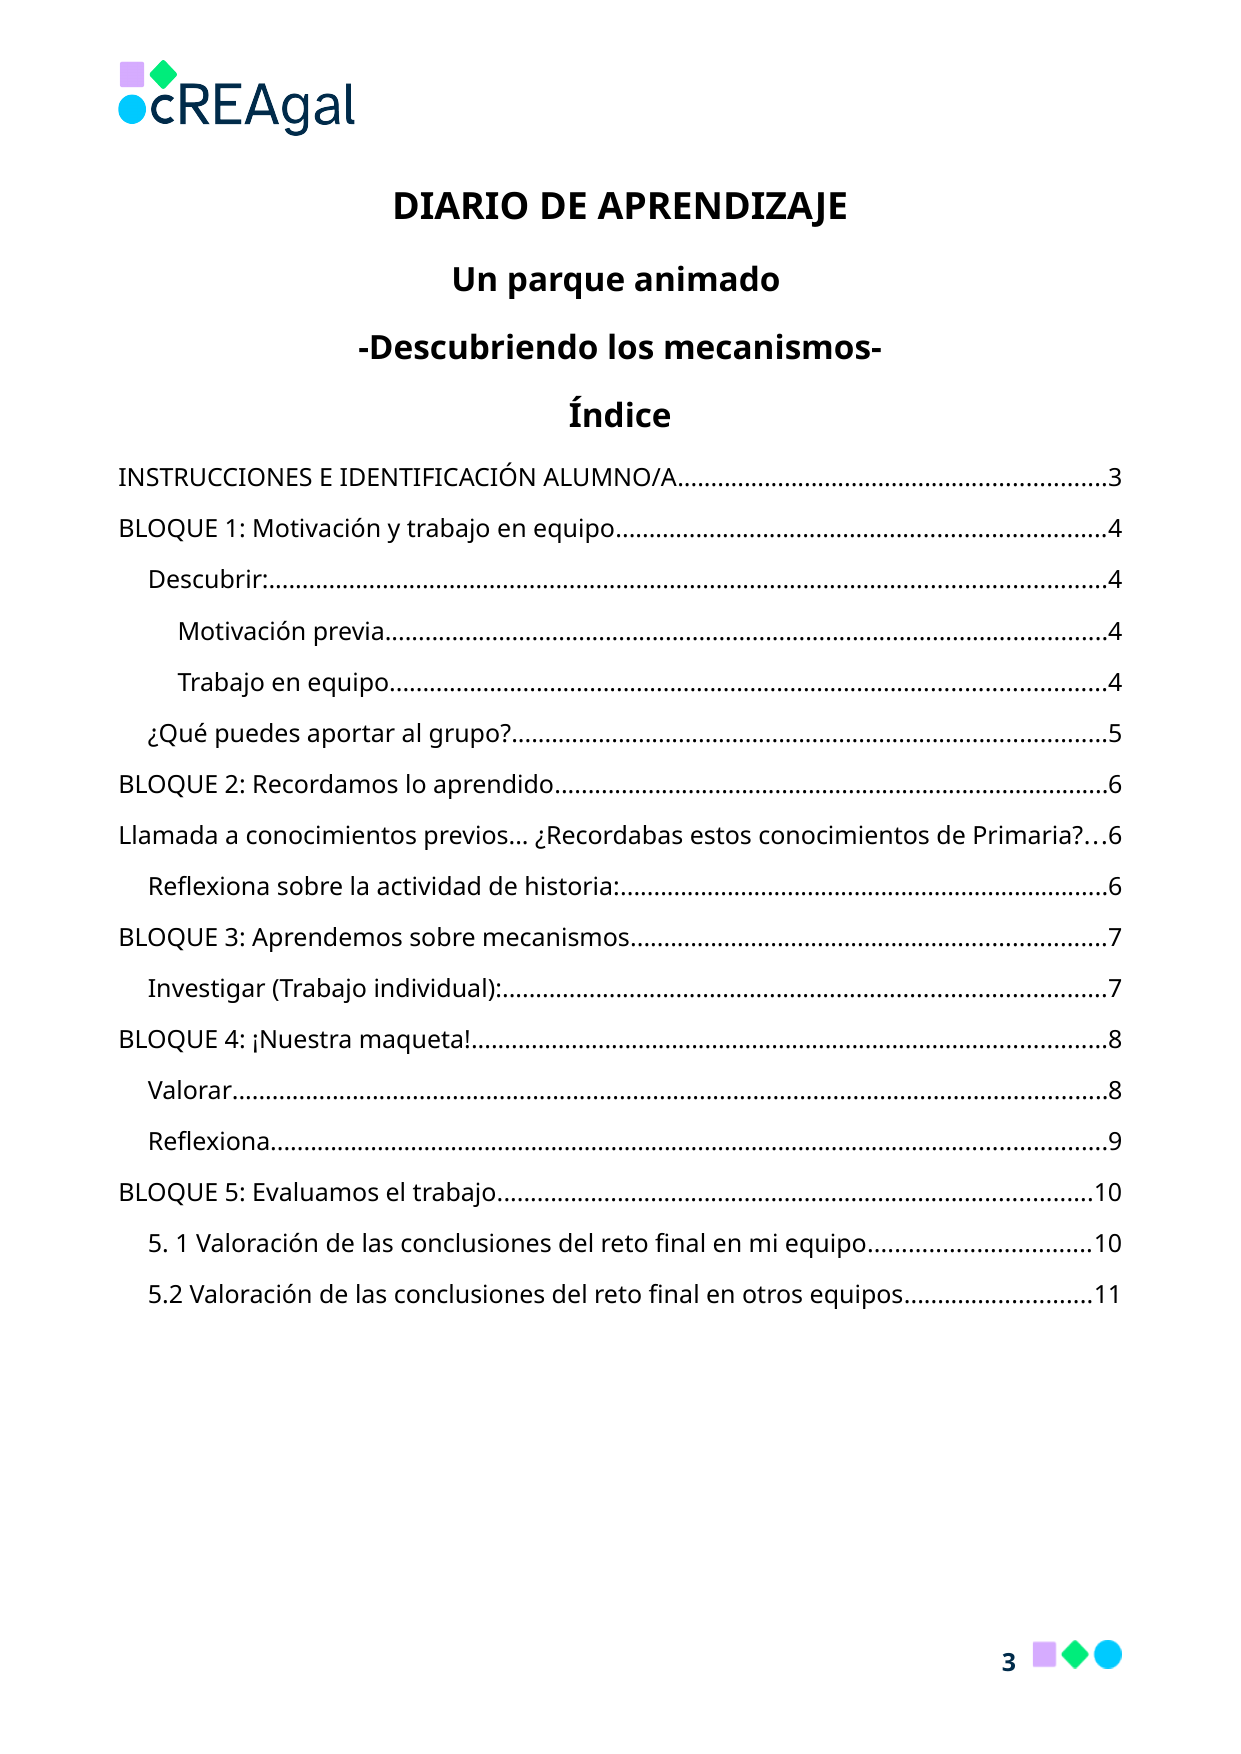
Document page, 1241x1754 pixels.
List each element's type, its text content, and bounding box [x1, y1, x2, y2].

text BLOQUE 5: Evaluamos el trabajo. 10 [118, 1175, 1122, 1209]
text Trabajo en equipo 4 [177, 664, 1122, 698]
picture [1032, 1640, 1105, 1669]
picture [1112, 1640, 1122, 1651]
text Reflexiona 9 [148, 1124, 1122, 1158]
subtitle -Descubriendo los mecanismos- [118, 324, 1122, 369]
text BLOQUE 2: Recordamos lo aprendido 6 [118, 766, 1122, 800]
text BLOQUE 3: Aprendemos sobre mecanismos 7 [118, 919, 1122, 953]
text 5. 1 Valoración de las conclusiones del reto final en mi equipo 10 [148, 1226, 1122, 1260]
text 5.2 Valoración de las conclusiones del reto final en otros equipos 11 [148, 1277, 1122, 1311]
picture [118, 60, 355, 136]
text Llamada a conocimientos previos... ¿Recordabas estos conocimientos de Primaria? 6 [118, 817, 1122, 851]
text ¿Qué puedes aportar al grupo? 5 [148, 715, 1122, 749]
text Descubrir: 4 [148, 562, 1122, 596]
text BLOQUE 1: Motivación y trabajo en equipo 4 [118, 511, 1122, 545]
subtitle DIARIO DE APRENDIZAJE [118, 179, 1122, 230]
picture [1111, 1657, 1122, 1669]
text Motivación previa 4 [177, 613, 1122, 647]
subtitle Índice [118, 392, 1122, 437]
text BLOQUE 4: ¡Nuestra maqueta! 8 [118, 1022, 1122, 1056]
text Reflexiona sobre la actividad de historia: 6 [148, 868, 1122, 902]
subtitle Un parque animado [118, 256, 1122, 301]
text INSTRUCCIONES E IDENTIFICACIÓN ALUMNO/A 3 [118, 460, 1122, 494]
text Valorar 8 [148, 1073, 1122, 1107]
text Investigar (Trabajo individual): 7 [148, 971, 1122, 1004]
